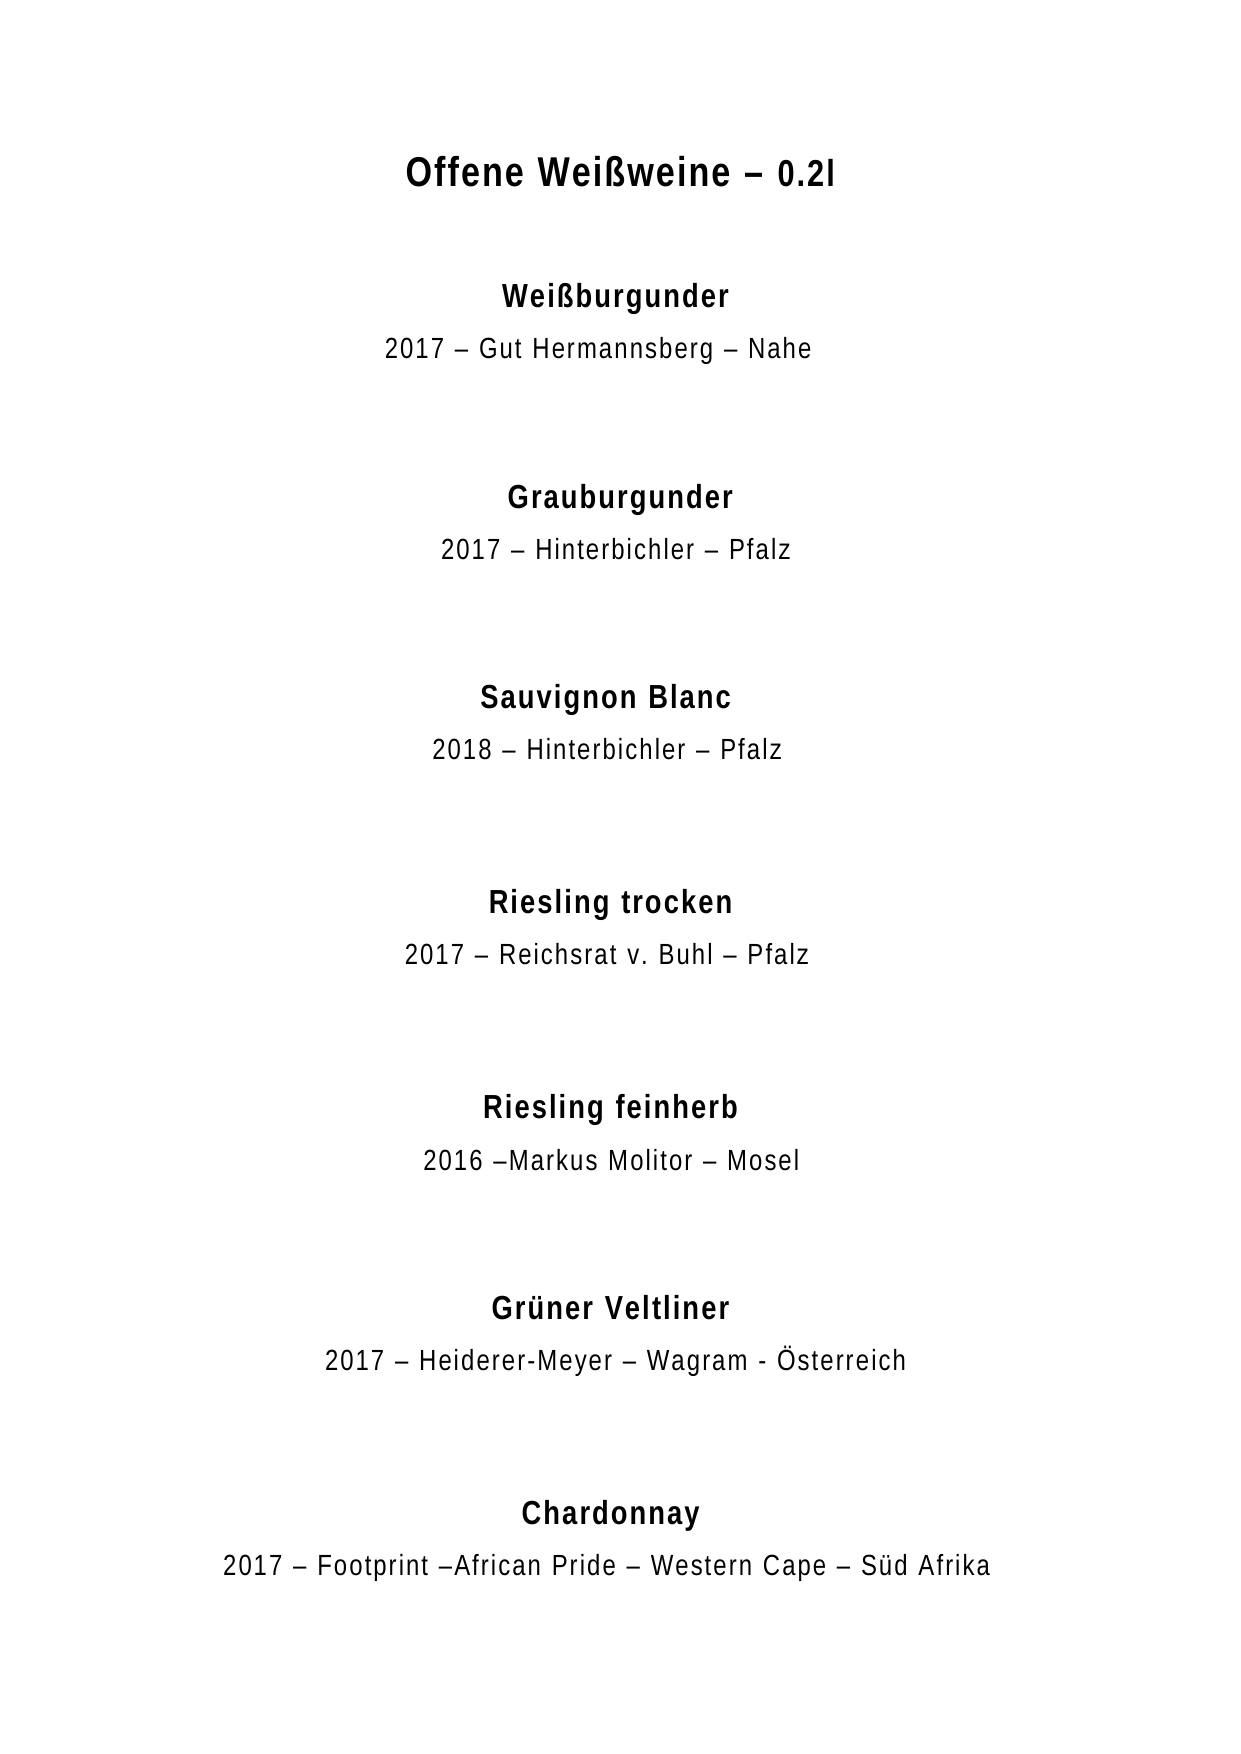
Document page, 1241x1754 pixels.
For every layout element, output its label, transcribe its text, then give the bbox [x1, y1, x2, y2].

text Chardonnay [148, 1493, 1093, 1532]
text Grauburgunder [148, 477, 1093, 515]
text 2017 – Hinterbichler – Pfalz [148, 532, 1093, 565]
text Riesling trocken [148, 883, 1093, 921]
text 2017 – Heiderer-Meyer – Wagram - Österreich [148, 1343, 1093, 1377]
text 2017 – Footprint –African Pride – Western Cape – Süd Afrika [148, 1548, 1093, 1582]
text Offene Weißweine – 0.2l [148, 148, 1093, 195]
text 2016 –Markus Molitor – Mosel [148, 1143, 1093, 1176]
text Sauvignon Blanc [148, 677, 1093, 716]
text Riesling feinherb [148, 1088, 1093, 1126]
text Grüner Veltliner [148, 1288, 1093, 1326]
text Weißburgunder [148, 277, 1093, 315]
text 2018 – Hinterbichler – Pfalz [148, 732, 1093, 766]
text 2017 – Gut Hermannsberg – Nahe [148, 331, 1093, 365]
text 2017 – Reichsrat v. Buhl – Pfalz [148, 937, 1093, 971]
